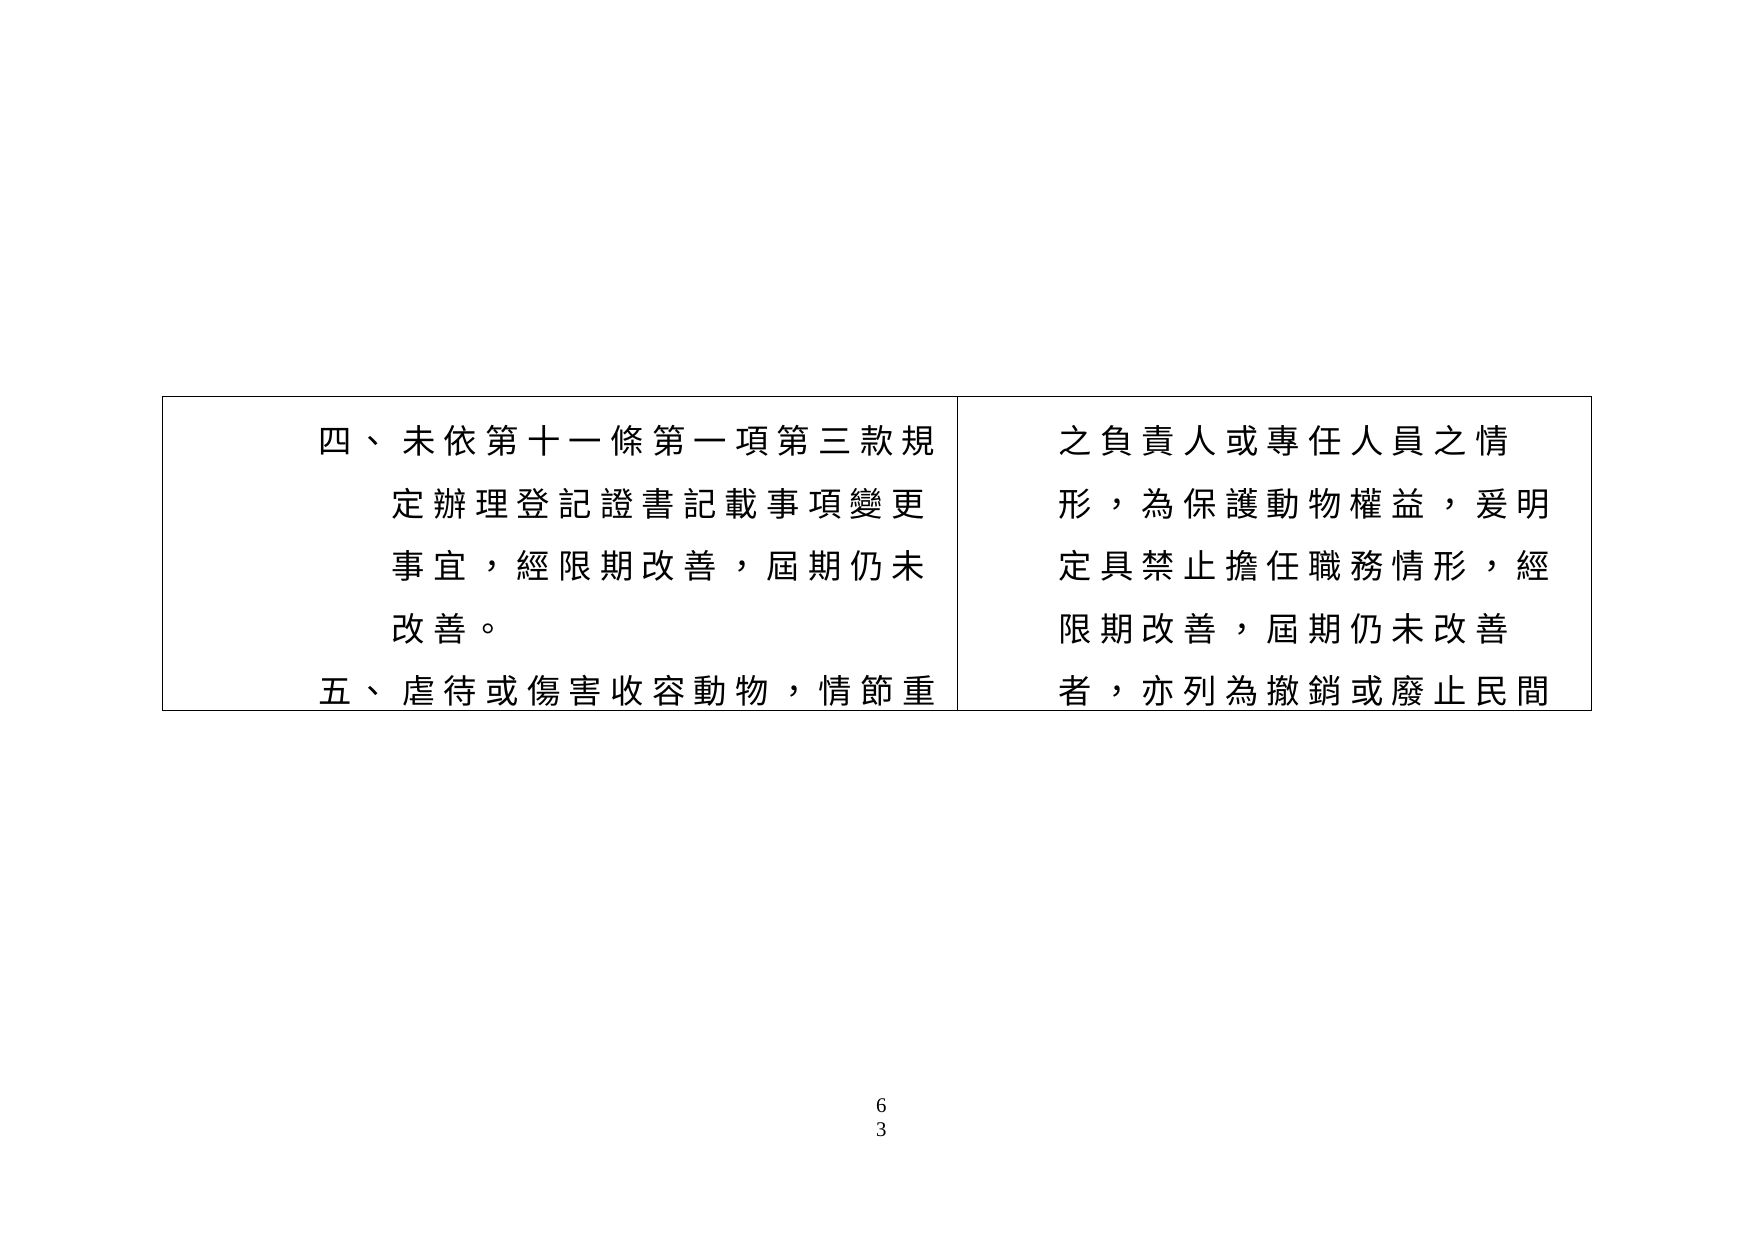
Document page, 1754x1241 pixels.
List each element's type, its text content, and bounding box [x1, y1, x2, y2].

table_cell 四、未依第十一條第一項第三款規定辦理登記證書記載事項變更事宜，經限期改善，屆期仍未改善。 五、虐待或傷害收容動物，情節重 [163, 397, 957, 710]
table_cell 之負責人或專任人員之情形，為保護動物權益，爰明定具禁止擔任職務情形，經限期改善，屆期仍未改善者，亦列為撤銷或廢止民間 [958, 397, 1591, 710]
